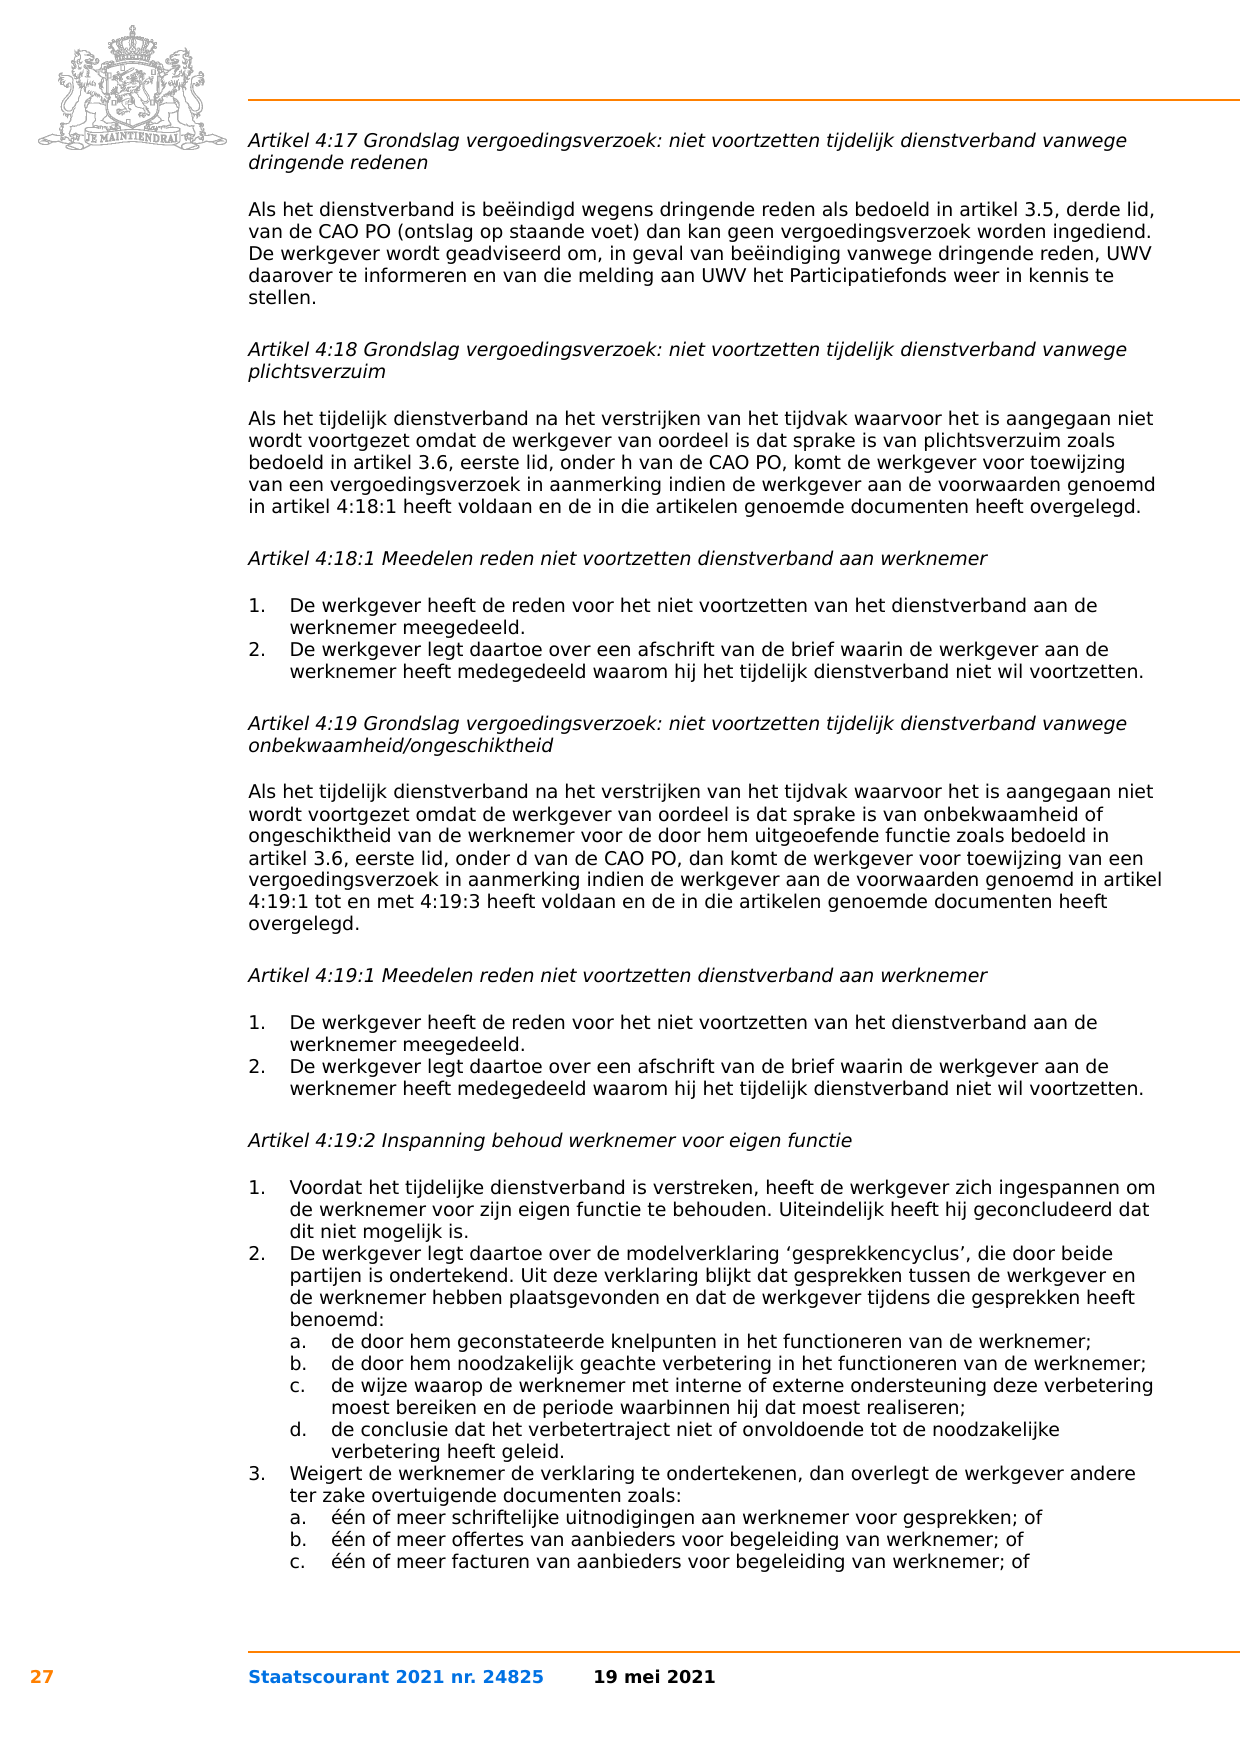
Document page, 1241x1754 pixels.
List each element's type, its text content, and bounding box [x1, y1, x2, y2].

subtitle Artikel 4:17 Grondslag vergoedingsverzoek: niet voortzetten tijdelijk dienstverband vanwege dringende redenen [248, 130, 1163, 174]
text d. de conclusie dat het verbetertraject niet of onvoldoende tot de noodzakelijke verbetering heeft geleid. [289, 1419, 1163, 1463]
text 1. De werkgever heeft de reden voor het niet voortzetten van het dienstverband aan de werknemer meegedeeld. [248, 594, 1163, 638]
subtitle Artikel 4:18:1 Meedelen reden niet voortzetten dienstverband aan werknemer [248, 548, 1163, 569]
text 2. De werkgever legt daartoe over een afschrift van de brief waarin de werkgever aan de werknemer heeft medegedeeld waarom hij het tijdelijk dienstverband niet wil voortzetten. [248, 638, 1163, 682]
text a. één of meer schriftelijke uitnodigingen aan werknemer voor gesprekken; of [289, 1507, 1163, 1529]
subtitle Artikel 4:18 Grondslag vergoedingsverzoek: niet voortzetten tijdelijk dienstverband vanwege plichtsverzuim [248, 339, 1163, 383]
subtitle Artikel 4:19 Grondslag vergoedingsverzoek: niet voortzetten tijdelijk dienstverband vanwege onbekwaamheid/ongeschiktheid [248, 712, 1163, 756]
text c. de wijze waarop de werknemer met interne of externe ondersteuning deze verbetering moest bereiken en de periode waarbinnen hij dat moest realiseren; [289, 1375, 1163, 1419]
text Als het tijdelijk dienstverband na het verstrijken van het tijdvak waarvoor het is aangegaan niet wordt voortgezet omdat de werkgever van oordeel is dat sprake is van plichtsverzuim zoals bedoeld in artikel 3.6, eerste lid, onder h van de CAO PO, komt de werkgever voor toewijzing van een vergoedingsverzoek in aanmerking indien de werkgever aan de voorwaarden genoemd in artikel 4:18:1 heeft voldaan en de in die artikelen genoemde documenten heeft overgelegd. [248, 408, 1163, 518]
text 2. De werkgever legt daartoe over een afschrift van de brief waarin de werkgever aan de werknemer heeft medegedeeld waarom hij het tijdelijk dienstverband niet wil voortzetten. [248, 1056, 1163, 1100]
text 1. Voordat het tijdelijke dienstverband is verstreken, heeft de werkgever zich ingespannen om de werknemer voor zijn eigen functie te behouden. Uiteindelijk heeft hij geconcludeerd dat dit niet mogelijk is. [248, 1177, 1163, 1243]
text 3. Weigert de werknemer de verklaring te ondertekenen, dan overlegt de werkgever andere ter zake overtuigende documenten zoals: [248, 1463, 1163, 1507]
text Als het dienstverband is beëindigd wegens dringende reden als bedoeld in artikel 3.5, derde lid, van de CAO PO (ontslag op staande voet) dan kan geen vergoedingsverzoek worden ingediend. De werkgever wordt geadviseerd om, in geval van beëindiging vanwege dringende reden, UWV daarover te informeren en van die melding aan UWV het Participatiefonds weer in kennis te stellen. [248, 199, 1163, 309]
text b. de door hem noodzakelijk geachte verbetering in het functioneren van de werknemer; [289, 1353, 1163, 1375]
text a. de door hem geconstateerde knelpunten in het functioneren van de werknemer; [289, 1331, 1163, 1353]
subtitle Artikel 4:19:1 Meedelen reden niet voortzetten dienstverband aan werknemer [248, 965, 1163, 987]
text b. één of meer offertes van aanbieders voor begeleiding van werknemer; of [289, 1529, 1163, 1551]
text 2. De werkgever legt daartoe over de modelverklaring ‘gesprekkencyclus’, die door beide partijen is ondertekend. Uit deze verklaring blijkt dat gesprekken tussen de werkgever en de werknemer hebben plaatsgevonden en dat de werkgever tijdens die gesprekken heeft benoemd: [248, 1243, 1163, 1331]
text 1. De werkgever heeft de reden voor het niet voortzetten van het dienstverband aan de werknemer meegedeeld. [248, 1012, 1163, 1056]
text Als het tijdelijk dienstverband na het verstrijken van het tijdvak waarvoor het is aangegaan niet wordt voortgezet omdat de werkgever van oordeel is dat sprake is van onbekwaamheid of ongeschiktheid van de werknemer voor de door hem uitgeoefende functie zoals bedoeld in artikel 3.6, eerste lid, onder d van de CAO PO, dan komt de werkgever voor toewijzing van een vergoedingsverzoek in aanmerking indien de werkgever aan de voorwaarden genoemd in artikel 4:19:1 tot en met 4:19:3 heeft voldaan en de in die artikelen genoemde documenten heeft overgelegd. [248, 781, 1163, 935]
picture [38, 25, 227, 150]
text c. één of meer facturen van aanbieders voor begeleiding van werknemer; of [289, 1551, 1163, 1573]
subtitle Artikel 4:19:2 Inspanning behoud werknemer voor eigen functie [248, 1130, 1163, 1152]
